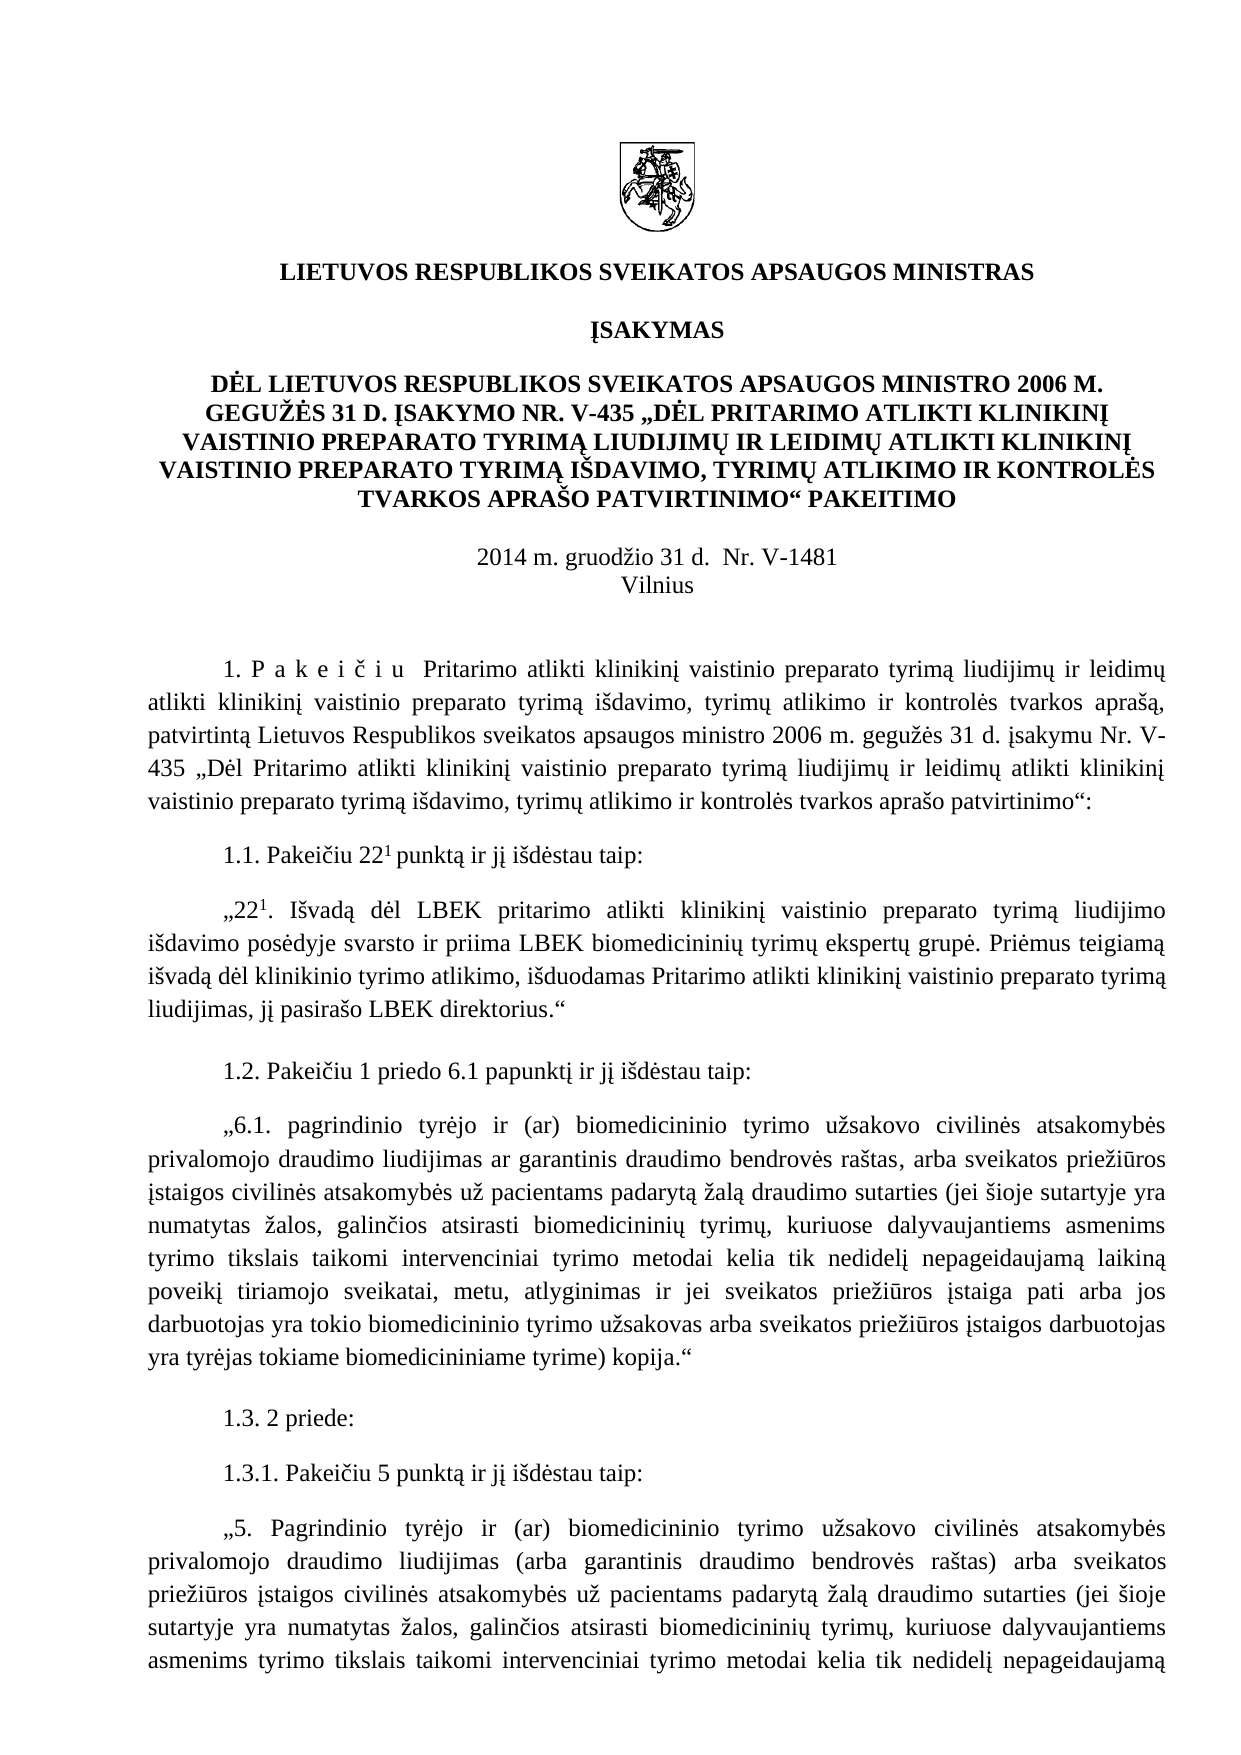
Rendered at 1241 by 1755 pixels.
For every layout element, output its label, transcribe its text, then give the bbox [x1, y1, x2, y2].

text 1.3. 2 priede: [148, 1403, 1167, 1432]
text 1.2. Pakeičiu 1 priedo 6.1 papunktį ir jį išdėstau taip: [223, 1056, 1167, 1085]
text DĖL LIETUVOS RESPUBLIKOS SVEIKATOS APSAUGOS MINISTRO 2006 M. GEGUŽĖS 31 D. ĮSAKYMO NR. V-435 „DĖL PRITARIMO ATLIKTI KLINIKINĮ VAISTINIO PREPARATO TYRIMĄ LIUDIJIMŲ IR LEIDIMŲ ATLIKTI KLINIKINĮ VAISTINIO PREPARATO TYRIMĄ IŠDAVIMO, TYRIMŲ ATLIKIMO IR KONTROLĖS TVARKOS APRAŠO PATVIRTINIMO“ PAKEITIMO [148, 369, 1167, 513]
text 1.3.1. Pakeičiu 5 punktą ir jį išdėstau taip: [223, 1458, 1167, 1487]
text 1. P a k e i č i u Pritarimo atlikti klinikinį vaistinio preparato tyrimą liudijimų ir leidimų atlikti klinikinį vaistinio preparato tyrimą išdavimo, tyrimų atlikimo ir kontrolės tvarkos aprašą, patvirtintą Lietuvos Respublikos sveikatos apsaugos ministro 2006 m. gegužės 31 d. įsakymu Nr. V-435 „Dėl Pritarimo atlikti klinikinį vaistinio preparato tyrimą liudijimų ir leidimų atlikti klinikinį vaistinio preparato tyrimą išdavimo, tyrimų atlikimo ir kontrolės tvarkos aprašo patvirtinimo“: [148, 654, 1167, 815]
text 2014 m. gruodžio 31 d. Nr. V-1481 [148, 542, 1167, 571]
text „6.1. pagrindinio tyrėjo ir (ar) biomedicininio tyrimo užsakovo civilinės atsakomybės privalomojo draudimo liudijimas ar garantinis draudimo bendrovės raštas, arba sveikatos priežiūros įstaigos civilinės atsakomybės už pacientams padarytą žalą draudimo sutarties (jei šioje sutartyje yra numatytas žalos, galinčios atsirasti biomedicininių tyrimų, kuriuose dalyvaujantiems asmenims tyrimo tikslais taikomi intervenciniai tyrimo metodai kelia tik nedidelį nepageidaujamą laikiną poveikį tiriamojo sveikatai, metu, atlyginimas ir jei sveikatos priežiūros įstaiga pati arba jos darbuotojas yra tokio biomedicininio tyrimo užsakovas arba sveikatos priežiūros įstaigos darbuotojas yra tyrėjas tokiame biomedicininiame tyrime) kopija.“ [148, 1111, 1167, 1371]
text „5. Pagrindinio tyrėjo ir (ar) biomedicininio tyrimo užsakovo civilinės atsakomybės privalomojo draudimo liudijimas (arba garantinis draudimo bendrovės raštas) arba sveikatos priežiūros įstaigos civilinės atsakomybės už pacientams padarytą žalą draudimo sutarties (jei šioje sutartyje yra numatytas žalos, galinčios atsirasti biomedicininių tyrimų, kuriuose dalyvaujantiems asmenims tyrimo tikslais taikomi intervenciniai tyrimo metodai kelia tik nedidelį nepageidaujamą [148, 1513, 1167, 1673]
text LIETUVOS RESPUBLIKOS SVEIKATOS APSAUGOS MINISTRAS [148, 257, 1167, 286]
text 1.1. Pakeičiu 221 punktą ir jį išdėstau taip: [148, 841, 1167, 869]
text Vilnius [148, 571, 1167, 599]
text ĮSAKYMAS [148, 315, 1167, 343]
text „221. Išvadą dėl LBEK pritarimo atlikti klinikinį vaistinio preparato tyrimą liudijimo išdavimo posėdyje svarsto ir priima LBEK biomedicininių tyrimų ekspertų grupė. Priėmus teigiamą išvadą dėl klinikinio tyrimo atlikimo, išduodamas Pritarimo atlikti klinikinį vaistinio preparato tyrimą liudijimas, jį pasirašo LBEK direktorius.“ [148, 895, 1167, 1023]
